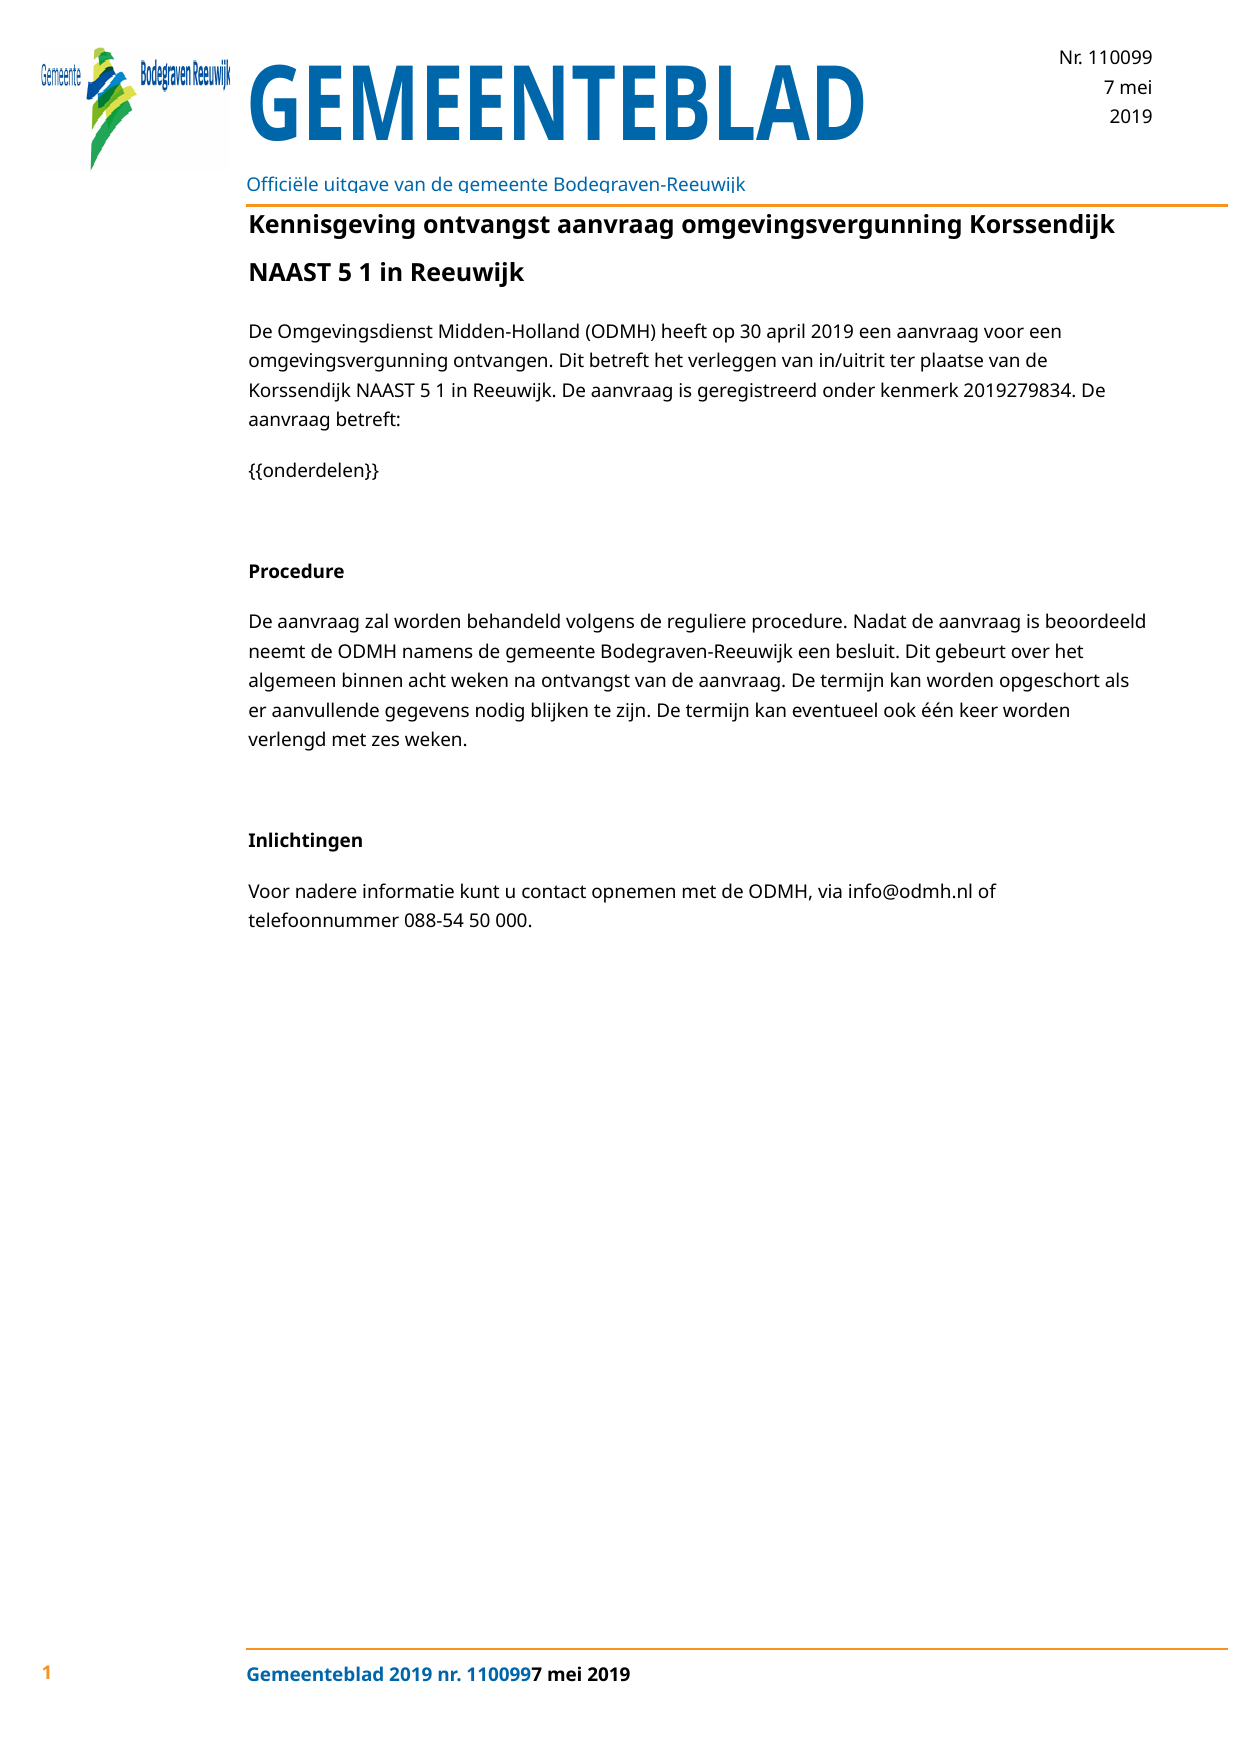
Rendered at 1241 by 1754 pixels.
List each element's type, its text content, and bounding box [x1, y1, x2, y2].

text De Omgevingsdienst Midden-Holland (ODMH) heeft op 30 april 2019 een aanvraag voor een omgevingsvergunning ontvangen. Dit betreft het verleggen van in/uitrit ter plaatse van de Korssendijk NAAST 5 1 in Reeuwijk. De aanvraag is geregistreerd onder kenmerk 2019279834. De aanvraag betreft: [248, 318, 1152, 432]
text Procedure [248, 558, 1152, 584]
text Kennisgeving ontvangst aanvraag omgevingsvergunning Korssendijk NAAST 5 1 in Reeuwijk [248, 207, 1152, 288]
text {{onderdelen}} [248, 457, 1152, 483]
text De aanvraag zal worden behandeld volgens de reguliere procedure. Nadat de aanvraag is beoordeeld neemt de ODMH namens de gemeente Bodegraven-Reeuwijk een besluit. Dit gebeurt over het algemeen binnen acht weken na ontvangst van de aanvraag. De termijn kan worden opgeschort als er aanvullende gegevens nodig blijken te zijn. De termijn kan eventueel ook één keer worden verlengd met zes weken. [248, 608, 1152, 752]
text Inlichtingen [248, 827, 1152, 853]
picture [41, 47, 231, 172]
text Voor nadere informatie kunt u contact opnemen met de ODMH, via info@odmh.nl of telefoonnummer 088-54 50 000. [248, 878, 1152, 933]
